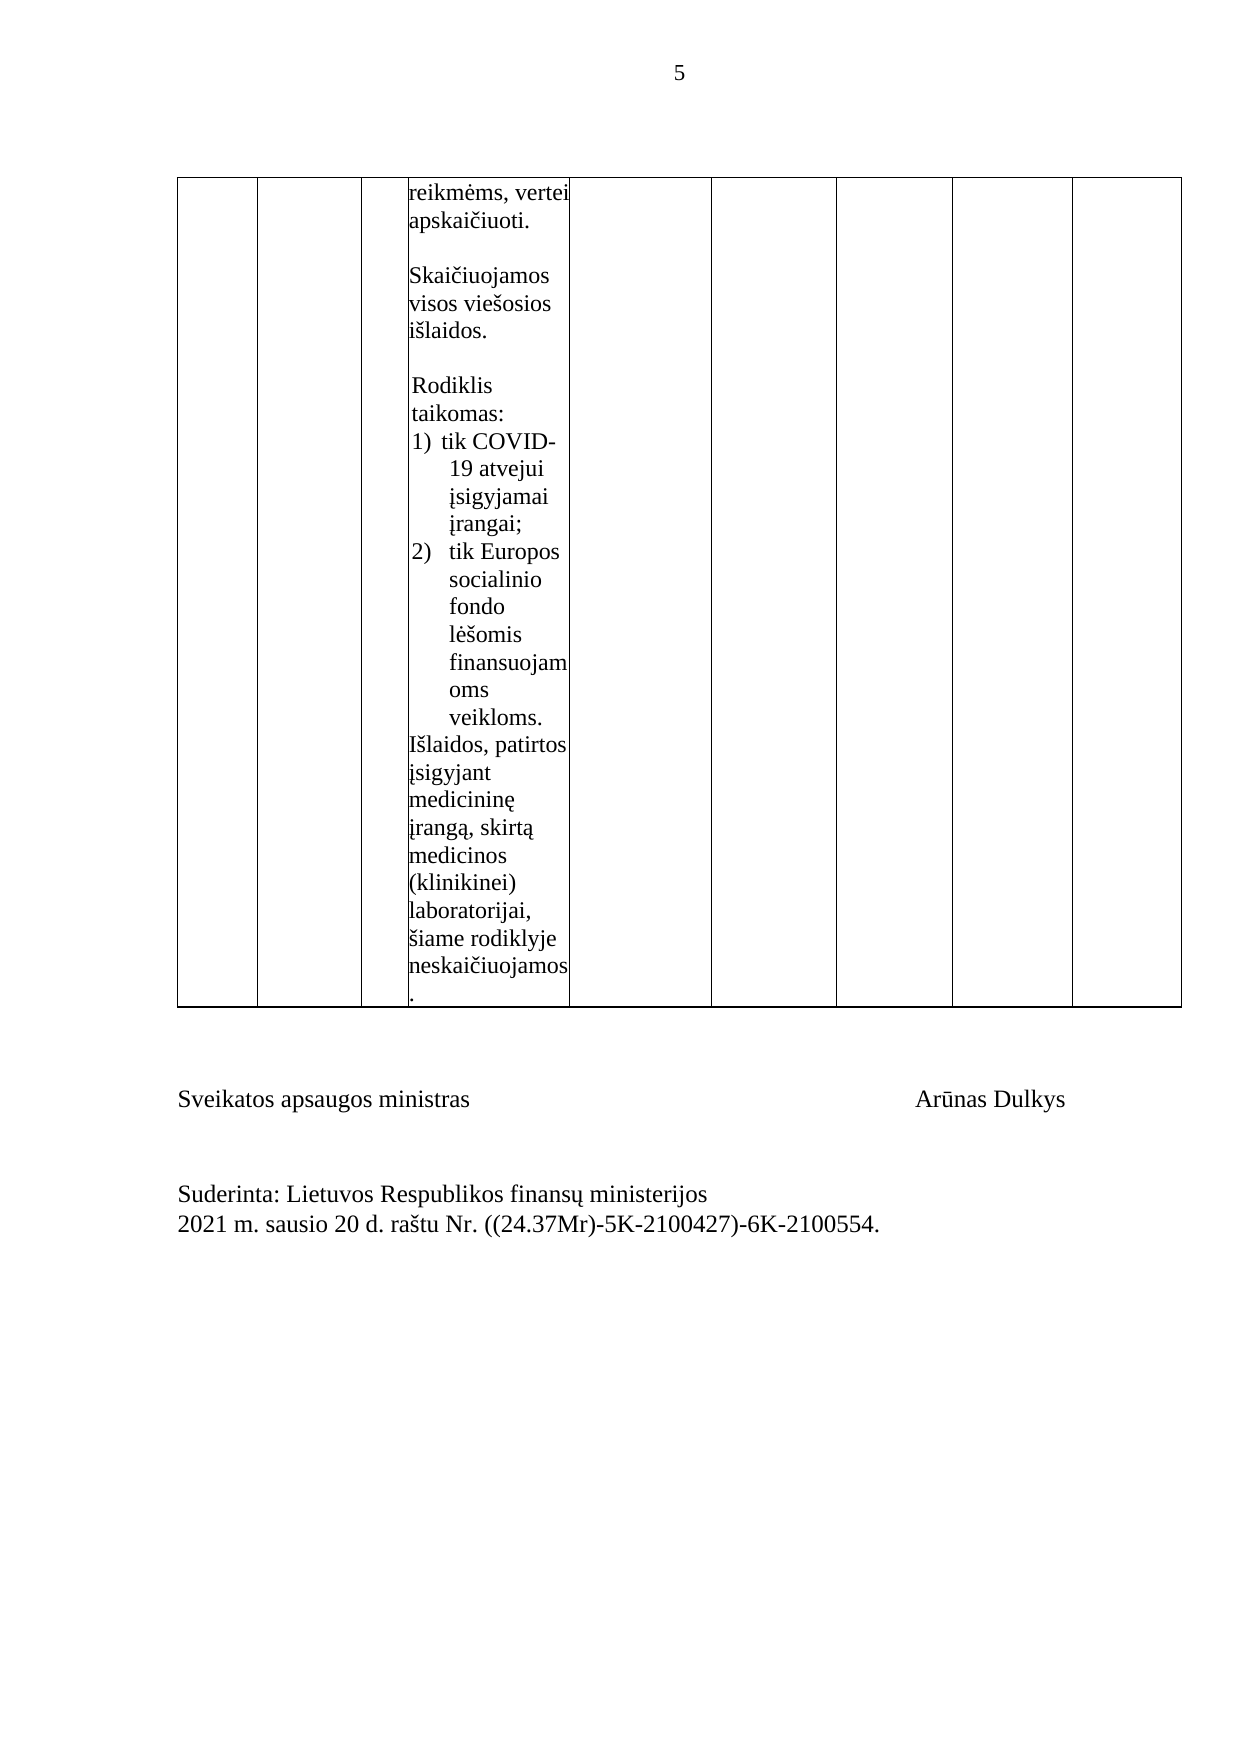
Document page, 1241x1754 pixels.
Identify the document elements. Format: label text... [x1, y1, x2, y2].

table_header [570, 178, 711, 1006]
table_header [258, 178, 361, 1006]
table_header [178, 178, 257, 1006]
table_header [1073, 178, 1181, 1006]
table_header [362, 178, 408, 1006]
table_header reikmėms, vertei apskaičiuoti. Skaičiuojamos visos viešosios išlaidos. Rodiklis taikomas: 1) tik COVID-19 atvejui įsigyjamai įrangai; 2) tik Europos socialinio fondo lėšomis finansuojamoms veikloms. Išlaidos, patirtos įsigyjant medicininę įrangą, skirtą medicinos (klinikinei) laboratorijai, šiame rodiklyje neskaičiuojamos. [409, 178, 569, 1006]
table_header [953, 178, 1072, 1006]
table_header [712, 178, 836, 1006]
text Sveikatos apsaugos ministras Arūnas Dulkys [177, 1084, 1181, 1112]
table_header [837, 178, 952, 1006]
text 2021 m. sausio 20 d. raštu Nr. ((24.37Mr)-5K-2100427)-6K-2100554. [177, 1209, 1181, 1238]
text Suderinta: Lietuvos Respublikos finansų ministerijos [177, 1179, 1181, 1207]
